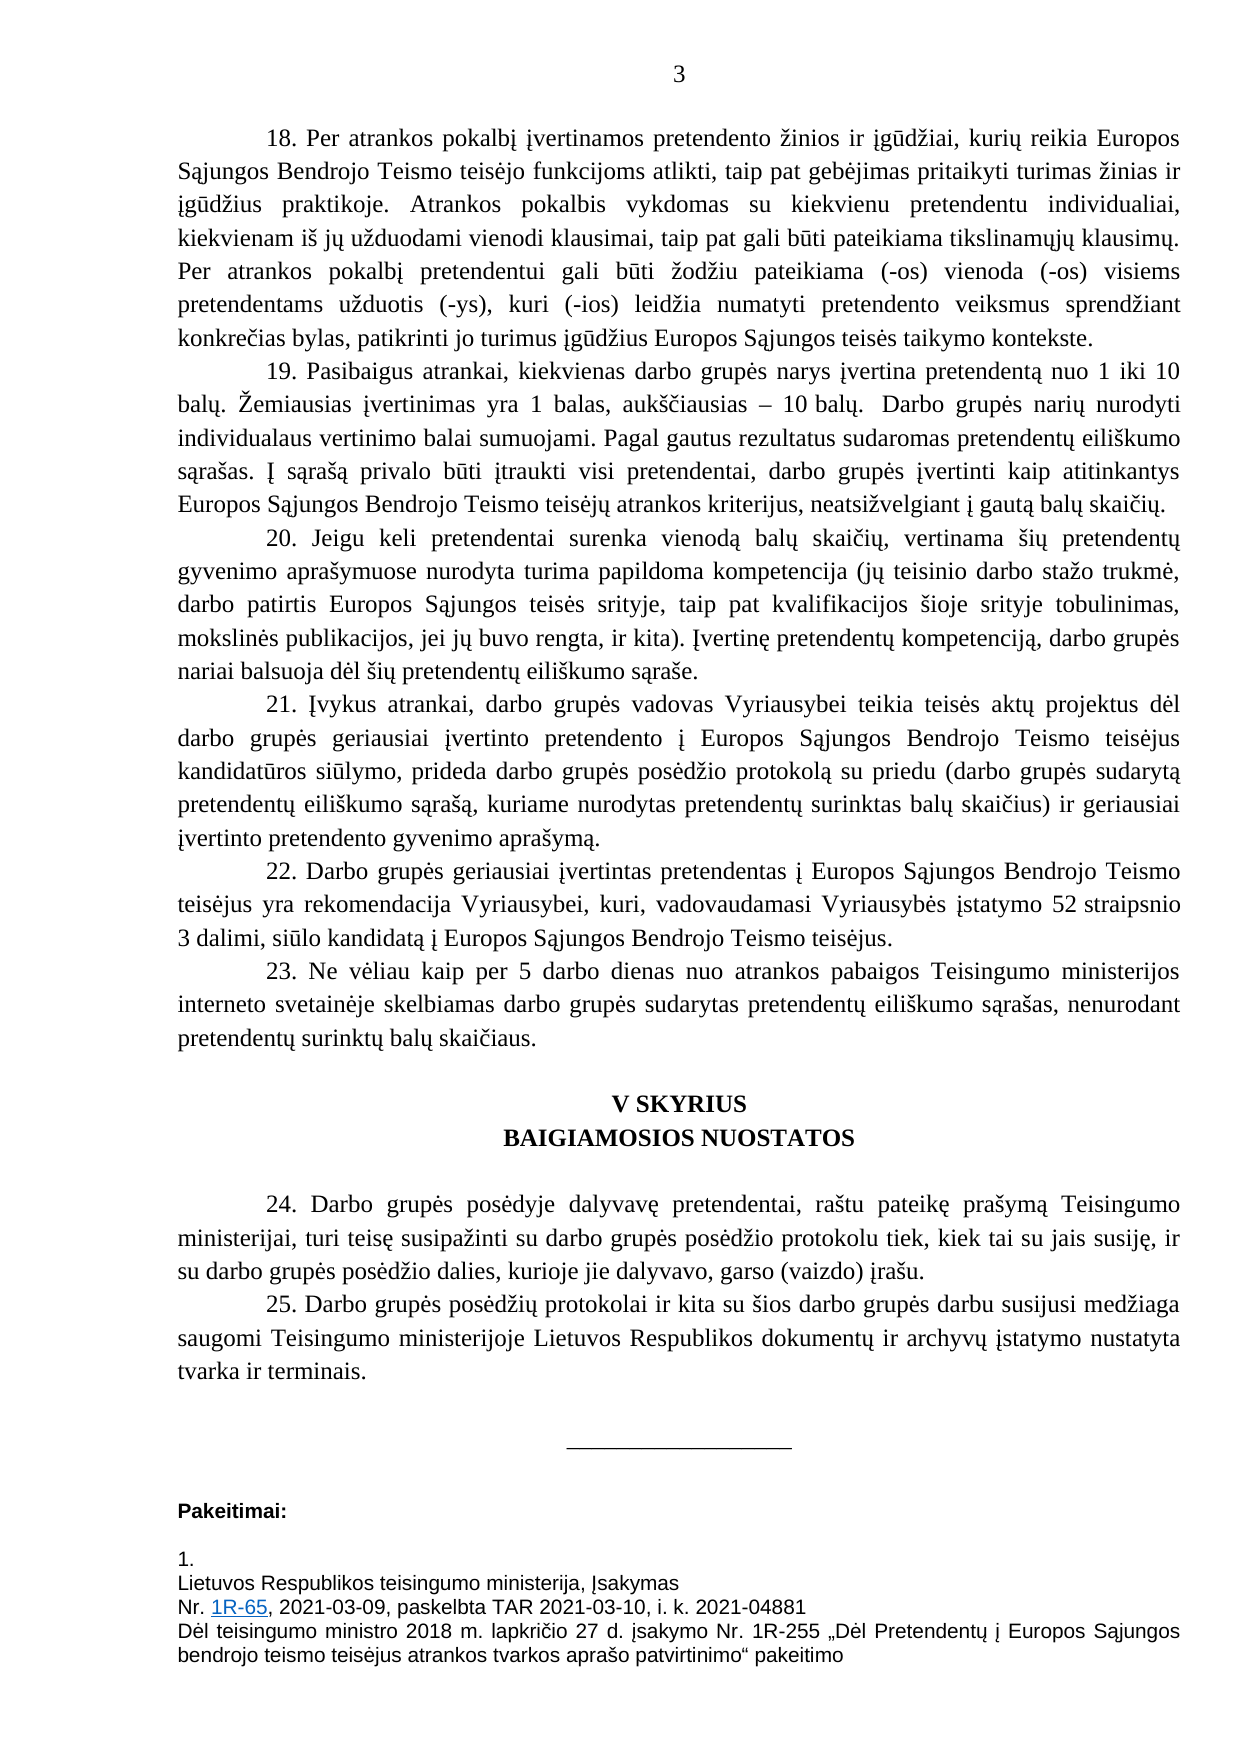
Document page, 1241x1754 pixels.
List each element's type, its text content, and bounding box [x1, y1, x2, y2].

text V SKYRIUS [177, 1085, 1181, 1118]
text 20. Jeigu keli pretendentai surenka vienodą balų skaičių, vertinama šių pretendentų gyvenimo aprašymuose nurodyta turima papildoma kompetencija (jų teisinio darbo stažo trukmė, darbo patirtis Europos Sąjungos teisės srityje, taip pat kvalifikacijos šioje srityje tobulinimas, mokslinės publikacijos, jei jų buvo rengta, ir kita). Įvertinę pretendentų kompetenciją, darbo grupės nariai balsuoja dėl šių pretendentų eiliškumo sąraše. [177, 518, 1181, 685]
text Nr. 1R-65, 2021-03-09, paskelbta TAR 2021-03-10, i. k. 2021-04881 [177, 1595, 1181, 1619]
text 24. Darbo grupės posėdyje dalyvavę pretendentai, raštu pateikę prašymą Teisingumo ministerijai, turi teisę susipažinti su darbo grupės posėdžio protokolu tiek, kiek tai su jais susiję, ir su darbo grupės posėdžio dalies, kurioje jie dalyvavo, garso (vaizdo) įrašu. [177, 1185, 1181, 1285]
text 1. [177, 1547, 1181, 1571]
text Lietuvos Respublikos teisingumo ministerija, Įsakymas [177, 1571, 1181, 1595]
text 21. Įvykus atrankai, darbo grupės vadovas Vyriausybei teikia teisės aktų projektus dėl darbo grupės geriausiai įvertinto pretendento į Europos Sąjungos Bendrojo Teismo teisėjus kandidatūros siūlymo, prideda darbo grupės posėdžio protokolą su priedu (darbo grupės sudarytą pretendentų eiliškumo sąrašą, kuriame nurodytas pretendentų surinktas balų skaičius) ir geriausiai įvertinto pretendento gyvenimo aprašymą. [177, 685, 1181, 851]
text Dėl teisingumo ministro 2018 m. lapkričio 27 d. įsakymo Nr. 1R-255 „Dėl Pretendentų į Europos Sąjungos bendrojo teismo teisėjus atrankos tvarkos aprašo patvirtinimo“ pakeitimo [177, 1619, 1181, 1667]
text 23. Ne vėliau kaip per 5 darbo dienas nuo atrankos pabaigos Teisingumo ministerijos interneto svetainėje skelbiamas darbo grupės sudarytas pretendentų eiliškumo sąrašas, nenurodant pretendentų surinktų balų skaičiaus. [177, 951, 1181, 1051]
text __________________ [177, 1418, 1181, 1451]
text 22. Darbo grupės geriausiai įvertintas pretendentas į Europos Sąjungos Bendrojo Teismo teisėjus yra rekomendacija Vyriausybei, kuri, vadovaudamasi Vyriausybės įstatymo 52 straipsnio 3 dalimi, siūlo kandidatą į Europos Sąjungos Bendrojo Teismo teisėjus. [177, 851, 1181, 951]
text Pakeitimai: [177, 1499, 1181, 1523]
text 18. Per atrankos pokalbį įvertinamos pretendento žinios ir įgūdžiai, kurių reikia Europos Sąjungos Bendrojo Teismo teisėjo funkcijoms atlikti, taip pat gebėjimas pritaikyti turimas žinias ir įgūdžius praktikoje. Atrankos pokalbis vykdomas su kiekvienu pretendentu individualiai, kiekvienam iš jų užduodami vienodi klausimai, taip pat gali būti pateikiama tikslinamųjų klausimų. Per atrankos pokalbį pretendentui gali būti žodžiu pateikiama (-os) vienoda (-os) visiems pretendentams užduotis (-ys), kuri (-ios) leidžia numatyti pretendento veiksmus sprendžiant konkrečias bylas, patikrinti jo turimus įgūdžius Europos Sąjungos teisės taikymo kontekste. [177, 118, 1181, 351]
text 25. Darbo grupės posėdžių protokolai ir kita su šios darbo grupės darbu susijusi medžiaga saugomi Teisingumo ministerijoje Lietuvos Respublikos dokumentų ir archyvų įstatymo nustatyta tvarka ir terminais. [177, 1285, 1181, 1385]
text BAIGIAMOSIOS NUOSTATOS [177, 1118, 1181, 1151]
text 19. Pasibaigus atrankai, kiekvienas darbo grupės narys įvertina pretendentą nuo 1 iki 10 balų. Žemiausias įvertinimas yra 1 balas, aukščiausias – 10 balų. Darbo grupės narių nurodyti individualaus vertinimo balai sumuojami. Pagal gautus rezultatus sudaromas pretendentų eiliškumo sąrašas. Į sąrašą privalo būti įtraukti visi pretendentai, darbo grupės įvertinti kaip atitinkantys Europos Sąjungos Bendrojo Teismo teisėjų atrankos kriterijus, neatsižvelgiant į gautą balų skaičių. [177, 351, 1181, 518]
